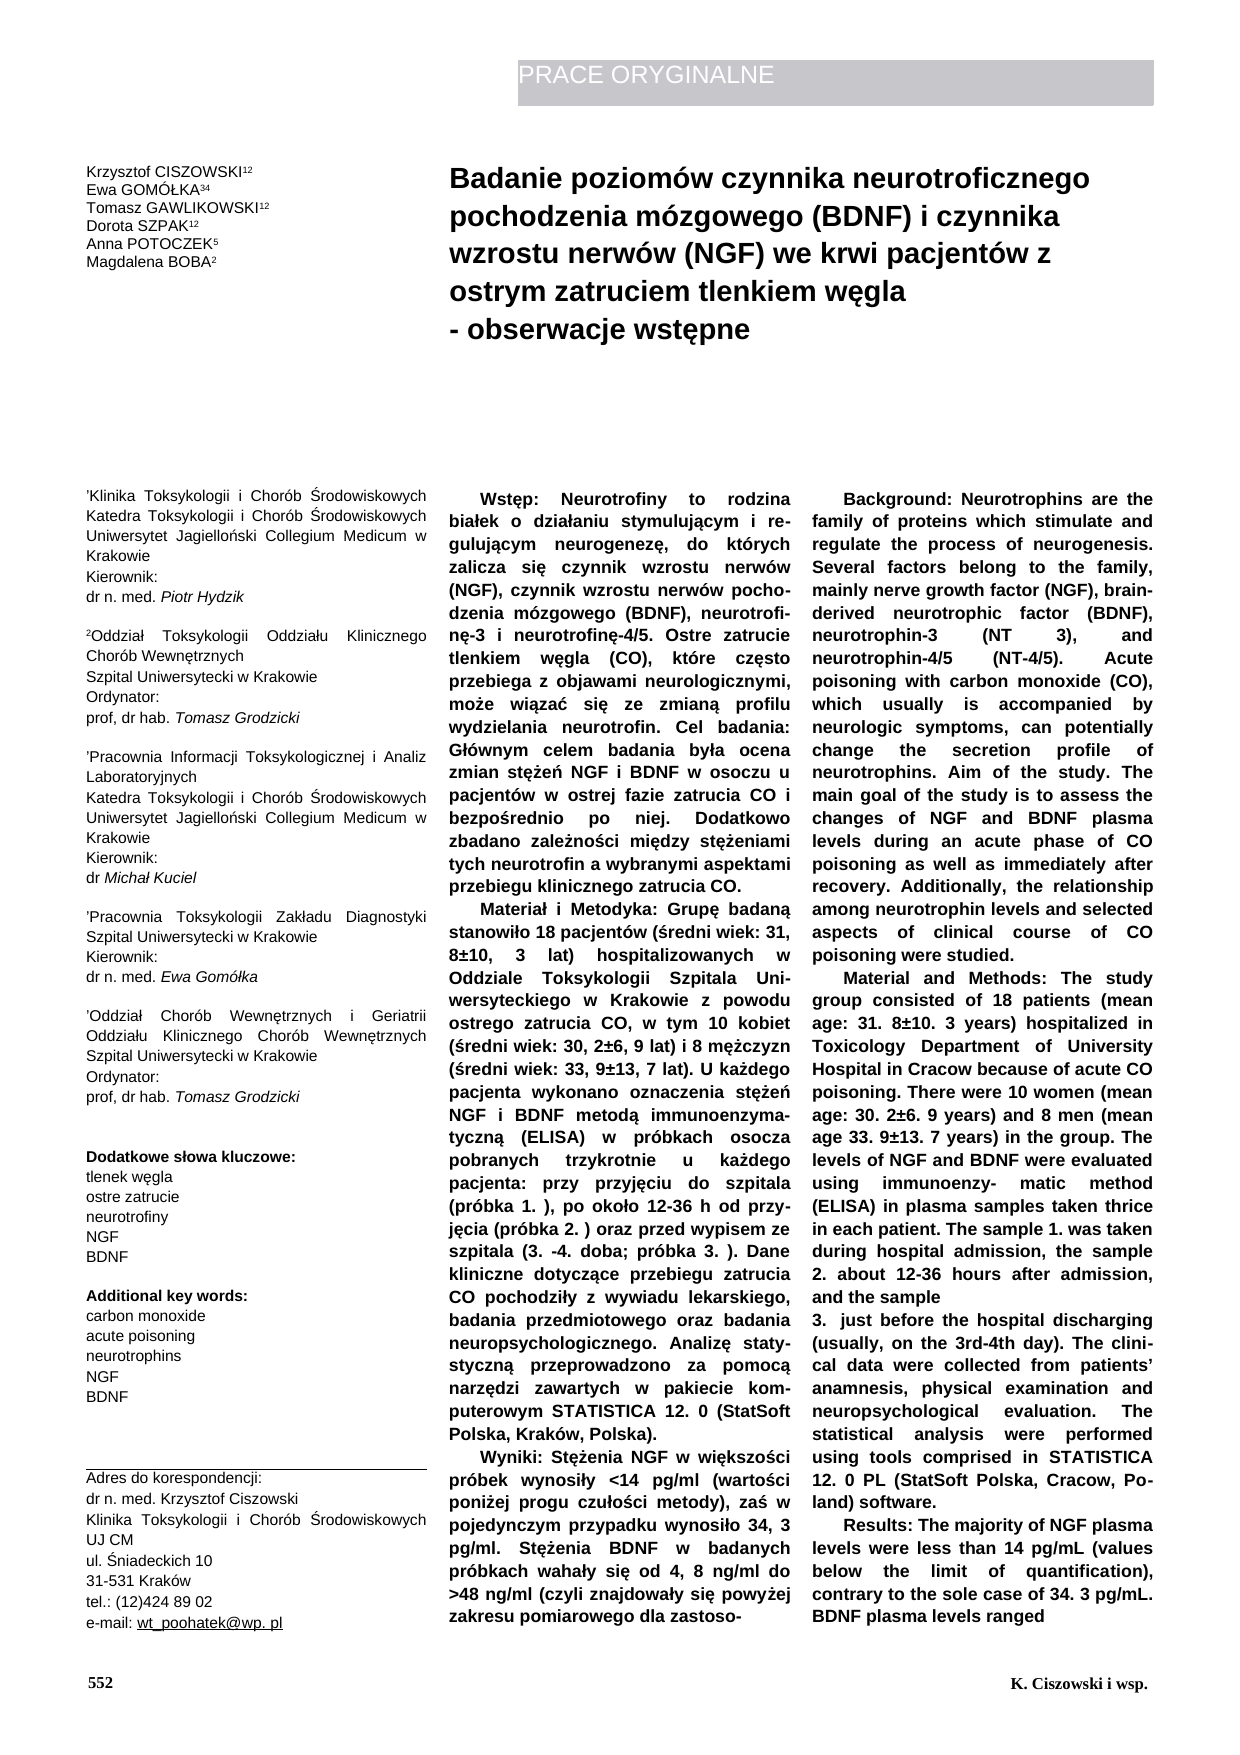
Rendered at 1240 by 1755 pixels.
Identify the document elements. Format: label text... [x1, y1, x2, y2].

text NGF [86, 1228, 427, 1246]
text Magdalena BOBA2 [86, 253, 293, 271]
text ’Pracownia Informacji Toksykologicznej i Analiz Laboratoryjnych [86, 748, 427, 786]
text Klinika Toksykologii i Chorób Środowiskowych UJ CM [86, 1510, 427, 1549]
text ul. Śniadeckich 10 [86, 1551, 427, 1569]
text 31-531 Kraków [86, 1572, 427, 1590]
text Ordynator: [86, 688, 427, 706]
text Dorota SZPAK12 [86, 217, 293, 235]
text neurotrofiny [86, 1208, 427, 1226]
subtitle PRACE ORYGINALNE [519, 61, 1153, 105]
text Wstęp: Neurotrofiny to rodzina białek o działaniu stymulującym i re­gulującym neurogenezę, do których zalicza się czynnik wzrostu nerwów (NGF), czynnik wzrostu nerwów pocho­dzenia mózgowego (BDNF), neurotrofi- nę-3 i neurotrofinę-4/5. Ostre zatrucie tlenkiem węgla (CO), które często przebiega z objawami neurologiczny­mi, może wiązać się ze zmianą profilu wydzielania neurotrofin. Cel badania: Głównym celem badania była ocena zmian stężeń NGF i BDNF w osoczu u pacjentów w ostrej fazie zatrucia CO i bezpośrednio po niej. Dodatkowo zbadano zależności między stężeniami tych neurotrofin a wybranymi aspekta­mi przebiegu klinicznego zatrucia CO. [449, 488, 791, 897]
text Dodatkowe słowa kluczowe: [86, 1147, 427, 1166]
text Ewa GOMÓŁKA34 [86, 181, 293, 199]
text Kierownik: [86, 849, 427, 867]
text Results: The majority of NGF plasma levels were less than 14 pg/mL (values below the limit of quantifica­tion), contrary to the sole case of 34. 3 pg/mL. BDNF plasma levels ranged [812, 1515, 1153, 1627]
text Material and Methods: The study group consisted of 18 patients (mean age: 31. 8±10. 3 years) hospitalized in Toxicology Department of University Hospital in Cracow because of acute CO poisoning. There were 10 women (mean age: 30. 2±6. 9 years) and 8 men (mean age 33. 9±13. 7 years) in the group. The levels of NGF and BDNF were evaluated using immunoenzy- matic method (ELISA) in plasma sam­ples taken thrice in each patient. The sample 1. was taken during hospital admission, the sample 2. about 12-36 hours after admission, and the sample [812, 967, 1153, 1307]
list just before the hospital discharging (usually, on the 3rd-4th day). The clini­cal data were collected from patients’ anamnesis, physical examination and neuropsychological evaluation. The statistical analysis were performed using tools comprised in STATISTICA 12. 0 PL (StatSoft Polska, Cracow, Po­land) software. [812, 1309, 1153, 1512]
text Anna POTOCZEK5 [86, 235, 293, 253]
text 2Oddział Toksykologii Oddziału Klinicznego Chorób Wewnętrznych [86, 626, 427, 665]
text dr n. med. Krzysztof Ciszowski [86, 1489, 427, 1508]
text NGF [86, 1367, 427, 1385]
text Background: Neurotrophins are the family of proteins which stimulate and regulate the process of neuro­genesis. Several factors belong to the family, mainly nerve growth factor (NGF), brain-derived neurotrophic factor (BDNF), neurotrophin-3 (NT 3), and neurotrophin-4/5 (NT-4/5). Acute poisoning with carbon monoxide (CO), which usually is accompanied by neurologic symptoms, can poten­tially change the secretion profile of neurotrophins. Aim of the study. The main goal of the study is to assess the changes of NGF and BDNF plasma levels during an acute phase of CO poisoning as well as immediately after recovery. Additionally, the relation­ship among neurotrophin levels and selected aspects of clinical course of CO poisoning were studied. [812, 488, 1153, 965]
text e-mail: wt_poohatek@wp. pl [86, 1613, 427, 1631]
text acute poisoning [86, 1327, 427, 1345]
text dr n. med. Piotr Hydzik [86, 587, 427, 605]
text Materiał i Metodyka: Grupę badaną stanowiło 18 pacjentów (średni wiek: 31, 8±10, 3 lat) hospitalizowanych w Oddziale Toksykologii Szpitala Uni­wersyteckiego w Krakowie z powodu ostrego zatrucia CO, w tym 10 kobiet (średni wiek: 30, 2±6, 9 lat) i 8 mężczyzn (średni wiek: 33, 9±13, 7 lat). U każdego pacjenta wykonano oznaczenia stężeń NGF i BDNF metodą immunoenzyma- tyczną (ELISA) w próbkach osocza pobranych trzykrotnie u każdego pacjenta: przy przyjęciu do szpitala (próbka 1. ), po około 12-36 h od przy­jęcia (próbka 2. ) oraz przed wypisem ze szpitala (3. -4. doba; próbka 3. ). Dane kliniczne dotyczące przebiegu zatrucia CO pochodziły z wywiadu lekarskiego, badania przedmiotowego oraz badania neuropsychologicznego. Analizę staty­styczną przeprowadzono za pomocą narzędzi zawartych w pakiecie kom­puterowym STATISTICA 12. 0 (StatSoft Polska, Kraków, Polska). [449, 899, 791, 1444]
text dr Michał Kuciel [86, 869, 427, 887]
text ’Oddział Chorób Wewnętrznych i Geriatrii Oddziału Klinicznego Chorób Wewnętrznych Szpital Uniwersytecki w Krakowie [86, 1006, 427, 1065]
text ’Pracownia Toksykologii Zakładu Diagnostyki Szpital Uniwersytecki w Krakowie [86, 908, 427, 946]
text Badanie poziomów czynnika neurotroficznego pochodzenia mózgowego (BDNF) i czynnika wzrostu nerwów (NGF) we krwi pacjentów z ostrym zatruciem tlenkiem węgla [449, 161, 1153, 308]
text Kierownik: [86, 567, 427, 585]
text - obserwacje wstępne [449, 312, 1153, 346]
text Adres do korespondencji: [86, 1470, 427, 1487]
text BDNF [86, 1387, 427, 1405]
text Kierownik: [86, 948, 427, 966]
text carbon monoxide [86, 1307, 427, 1325]
text tel.: (12)424 89 02 [86, 1593, 427, 1611]
text Szpital Uniwersytecki w Krakowie [86, 667, 427, 686]
text Tomasz GAWLIKOWSKI12 [86, 199, 293, 217]
text prof, dr hab. Tomasz Grodzicki [86, 1088, 427, 1106]
text Additional key words: [86, 1287, 427, 1305]
text Katedra Toksykologii i Chorób Środowiskowych Uniwersytet Jagielloński Collegium Medicum w Krakowie [86, 788, 427, 847]
text tlenek węgla [86, 1168, 427, 1186]
text K. Ciszowski i wsp. [1010, 1674, 1152, 1693]
text ’Klinika Toksykologii i Chorób Środowiskowych Katedra Toksykologii i Chorób Środowiskowych Uniwersytet Jagielloński Collegium Medicum w Krakowie [86, 487, 427, 565]
text prof, dr hab. Tomasz Grodzicki [86, 709, 427, 727]
text neurotrophins [86, 1347, 427, 1365]
text BDNF [86, 1248, 427, 1266]
text ostre zatrucie [86, 1188, 427, 1206]
text Ordynator: [86, 1067, 427, 1085]
text 552 [88, 1673, 117, 1692]
text Wyniki: Stężenia NGF w większości próbek wynosiły <14 pg/ml (wartości poniżej progu czułości metody), zaś w pojedynczym przypadku wynosiło 34, 3 pg/ml. Stężenia BDNF w badanych próbkach wahały się od 4, 8 ng/ml do >48 ng/ml (czyli znajdowały się powy­żej zakresu pomiarowego dla zastoso- [449, 1446, 791, 1627]
text Krzysztof CISZOWSKI12 [86, 163, 293, 181]
text dr n. med. Ewa Gomółka [86, 968, 427, 986]
